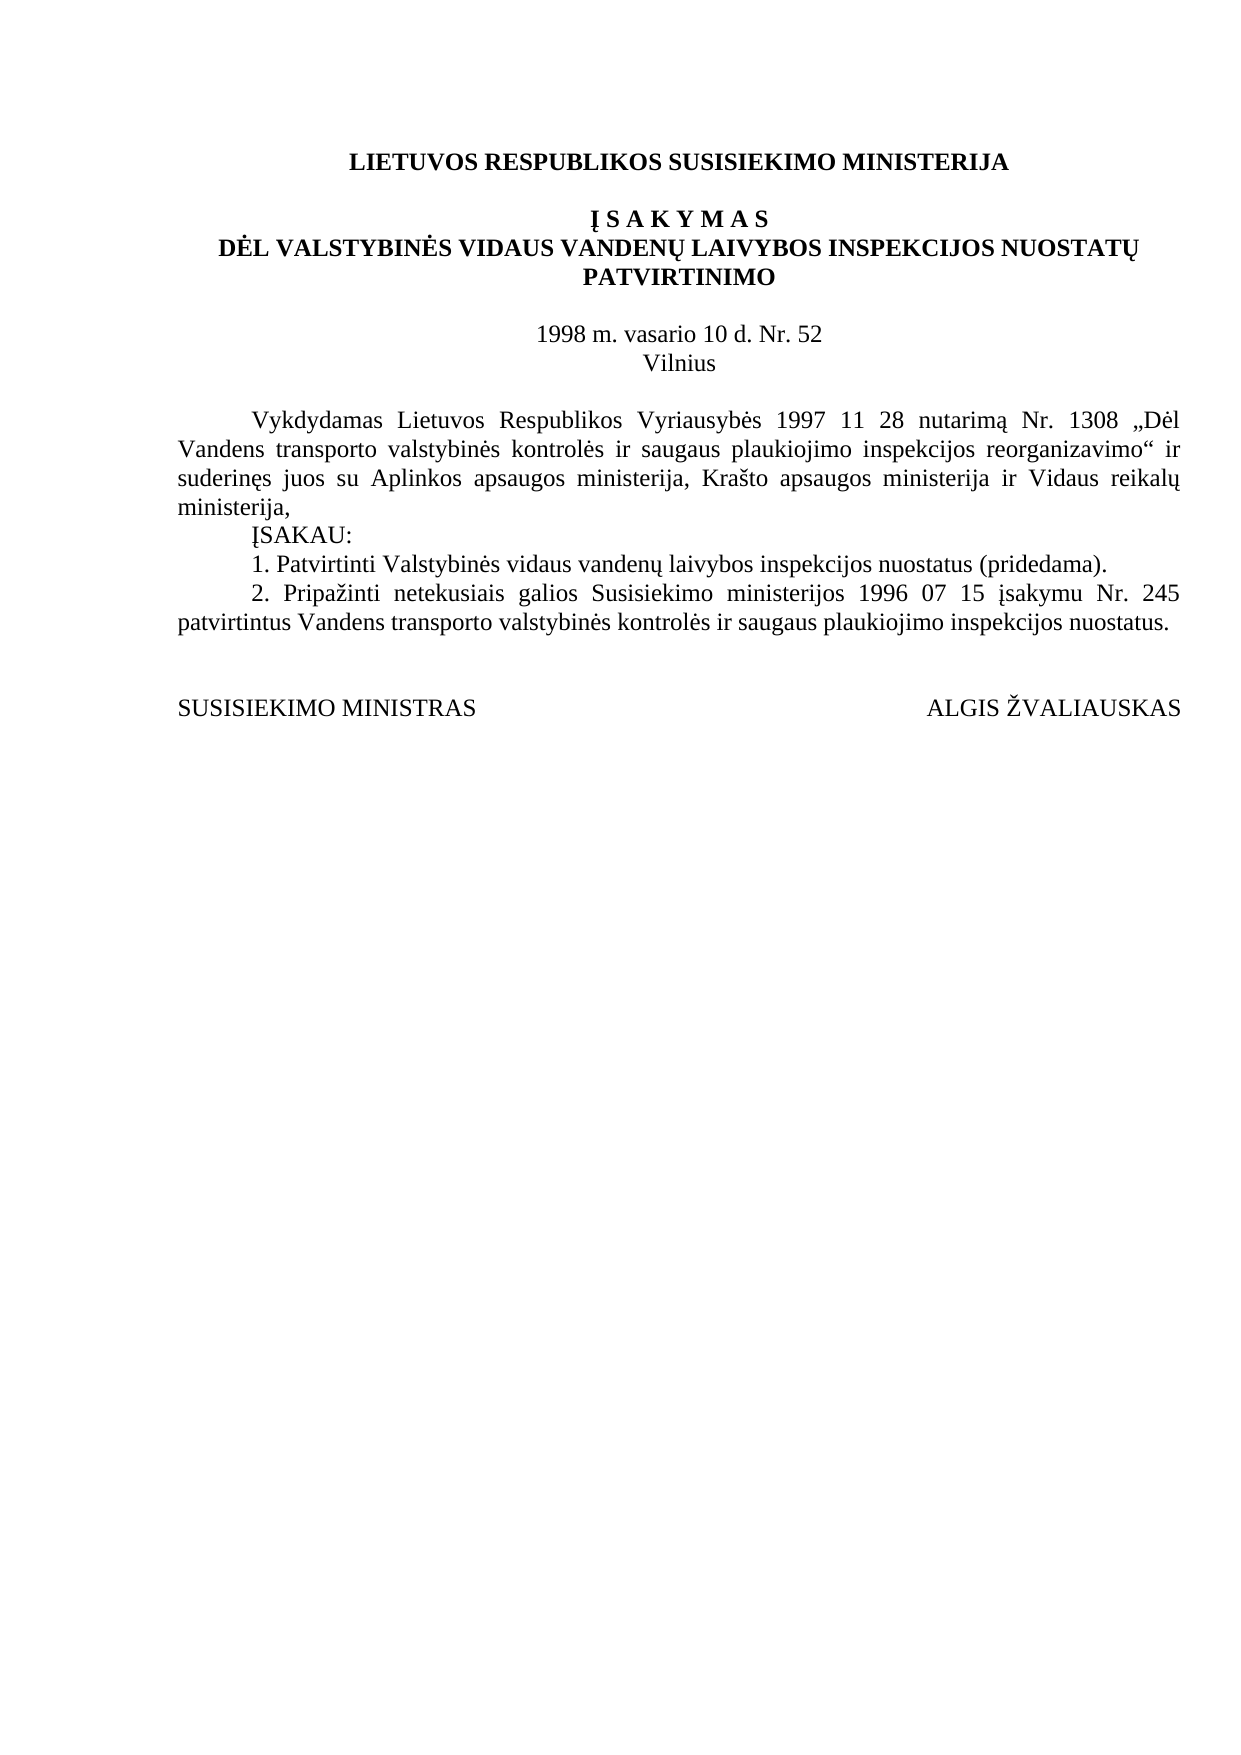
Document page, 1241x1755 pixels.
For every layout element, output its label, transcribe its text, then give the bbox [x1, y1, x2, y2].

text Vykdydamas Lietuvos Respublikos Vyriausybės 1997 11 28 nutarimą Nr. 1308 „Dėl Vandens transporto valstybinės kontrolės ir saugaus plaukiojimo inspekcijos reorganizavimo“ ir suderinęs juos su Aplinkos apsaugos ministerija, Krašto apsaugos ministerija ir Vidaus reikalų ministerija, [177, 406, 1181, 521]
text 1998 m. vasario 10 d. Nr. 52 [177, 319, 1181, 348]
text 1. Patvirtinti Valstybinės vidaus vandenų laivybos inspekcijos nuostatus (pridedama). [177, 549, 1181, 578]
text DĖL VALSTYBINĖS VIDAUS VANDENŲ LAIVYBOS INSPEKCIJOS NUOSTATŲ PATVIRTINIMO [177, 233, 1181, 291]
text Į S A K Y M A S [177, 204, 1181, 233]
text SUSISIEKIMO MINISTRAS ALGIS ŽVALIAUSKAS [177, 693, 1181, 722]
text Vilnius [177, 348, 1181, 377]
text 2. Pripažinti netekusiais galios Susisiekimo ministerijos 1996 07 15 įsakymu Nr. 245 patvirtintus Vandens transporto valstybinės kontrolės ir saugaus plaukiojimo inspekcijos nuostatus. [177, 578, 1181, 636]
text LIETUVOS RESPUBLIKOS SUSISIEKIMO MINISTERIJA [177, 147, 1181, 176]
text ĮSAKAU: [177, 521, 1181, 549]
